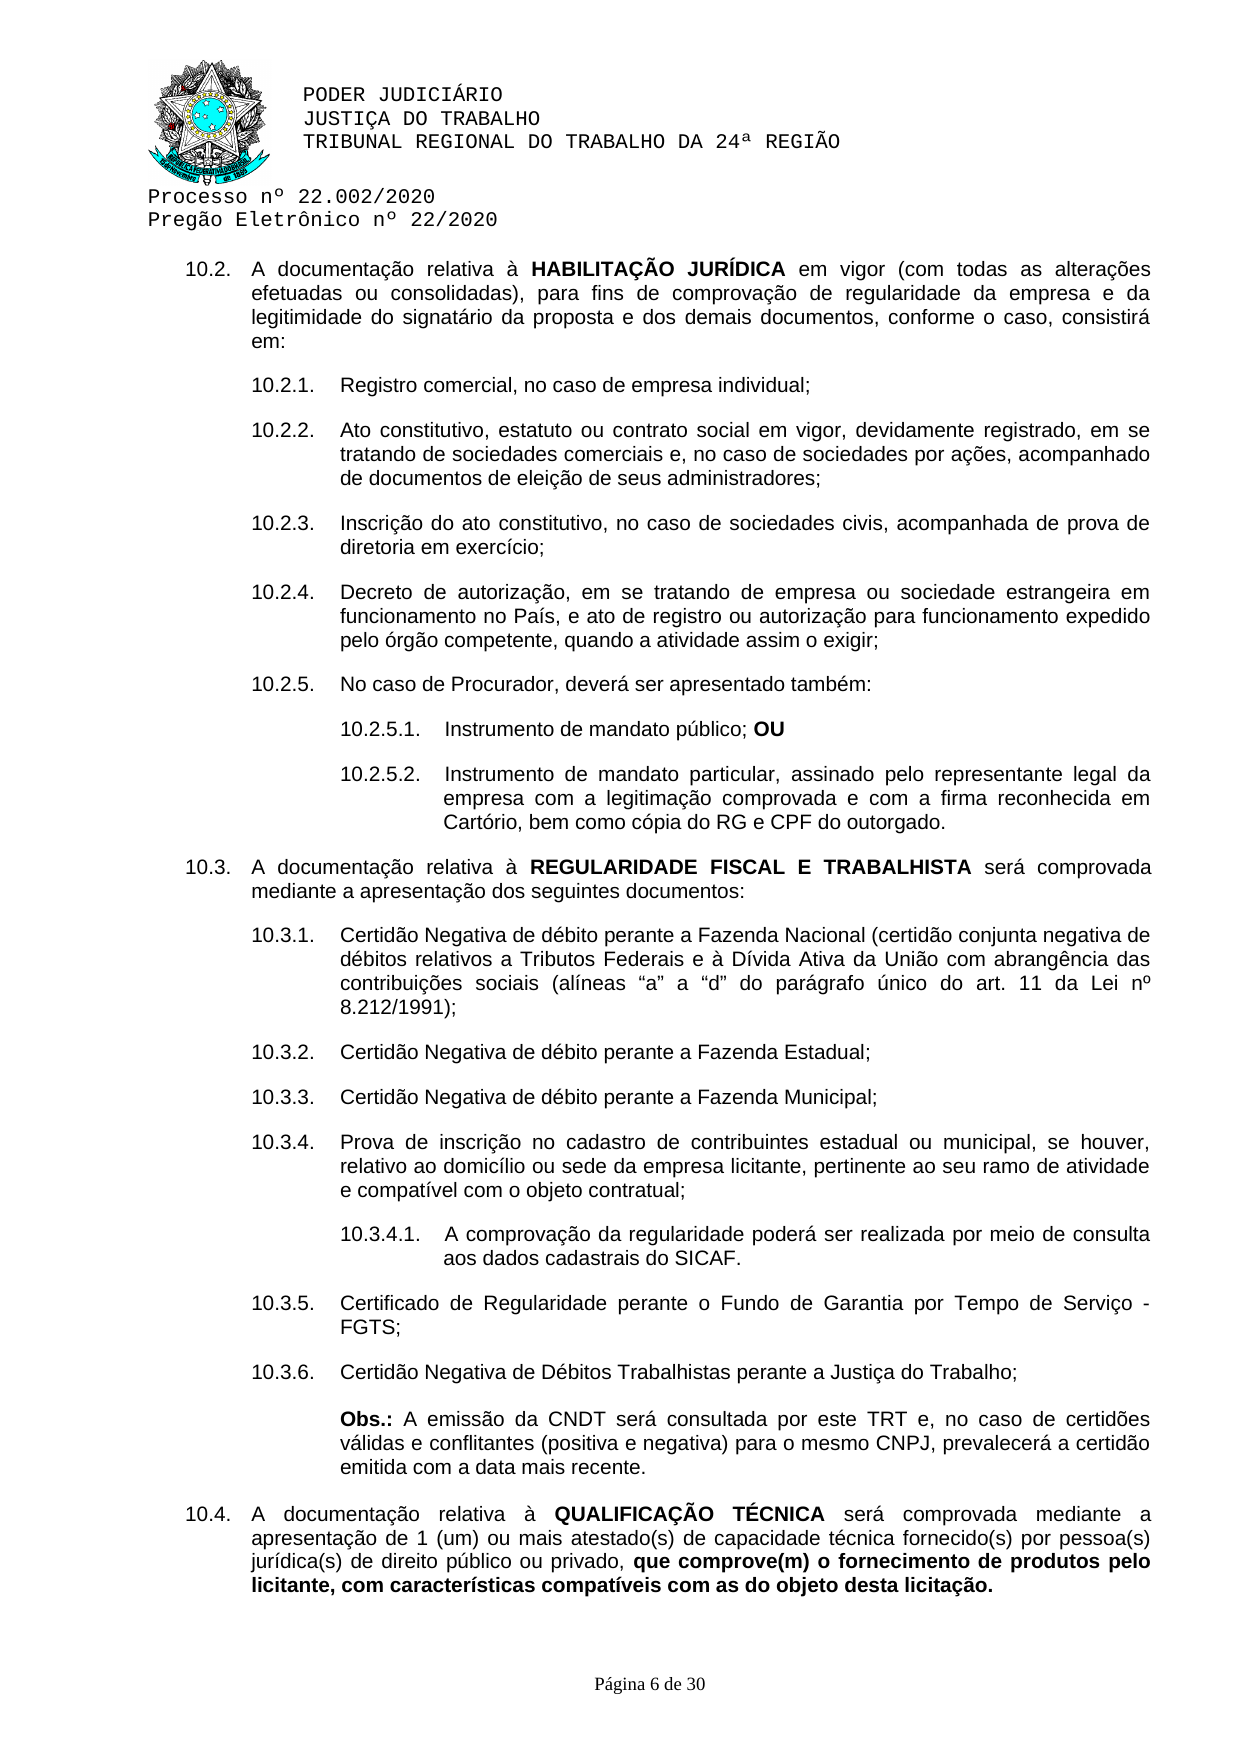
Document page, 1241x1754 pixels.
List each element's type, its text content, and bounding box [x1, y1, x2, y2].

list Certificado de Regularidade perante o Fundo de Garantia por Tempo de Serviço - FGTS; [251, 1291, 1152, 1339]
list Ato constitutivo, estatuto ou contrato social em vigor, devidamente registrado, em se tratando de sociedades comerciais e, no caso de sociedades por ações, acompanhado de documentos de eleição de seus administradores; [251, 418, 1152, 490]
list A comprovação da regularidade poderá ser realizada por meio de consulta aos dados cadastrais do SICAF. [340, 1222, 1152, 1270]
picture [147, 59, 272, 186]
list Registro comercial, no caso de empresa individual; [251, 373, 1152, 397]
list Certidão Negativa de débito perante a Fazenda Estadual; [251, 1040, 1152, 1064]
list Certidão Negativa de Débitos Trabalhistas perante a Justiça do Trabalho; [251, 1360, 1152, 1384]
list Certidão Negativa de débito perante a Fazenda Municipal; [251, 1085, 1152, 1109]
list Decreto de autorização, em se tratando de empresa ou sociedade estrangeira em funcionamento no País, e ato de registro ou autorização para funcionamento expedido pelo órgão competente, quando a atividade assim o exigir; [251, 579, 1152, 651]
list A documentação relativa à HABILITAÇÃO JURÍDICA em vigor (com todas as alterações efetuadas ou consolidadas), para fins de comprovação de regularidade da empresa e da legitimidade do signatário da proposta e dos demais documentos, conforme o caso, consistirá em: [185, 257, 1152, 352]
list A documentação relativa à REGULARIDADE FISCAL E TRABALHISTA será comprovada mediante a apresentação dos seguintes documentos: [185, 854, 1152, 902]
list No caso de Procurador, deverá ser apresentado também: [251, 672, 1152, 696]
list A documentação relativa à QUALIFICAÇÃO TÉCNICA será comprovada mediante a apresentação de 1 (um) ou mais atestado(s) de capacidade técnica fornecido(s) por pessoa(s) jurídica(s) de direito público ou privado, que comprove(m) o fornecimento de produtos pelo licitante, com características compatíveis com as do objeto desta licitação. [185, 1501, 1152, 1597]
list Inscrição do ato constitutivo, no caso de sociedades civis, acompanhada de prova de diretoria em exercício; [251, 511, 1152, 559]
list Prova de inscrição no cadastro de contribuintes estadual ou municipal, se houver, relativo ao domicílio ou sede da empresa licitante, pertinente ao seu ramo de atividade e compatível com o objeto contratual; [251, 1129, 1152, 1201]
list Instrumento de mandato particular, assinado pelo representante legal da empresa com a legitimação comprovada e com a firma reconhecida em Cartório, bem como cópia do RG e CPF do outorgado. [340, 762, 1152, 834]
list Certidão Negativa de débito perante a Fazenda Nacional (certidão conjunta negativa de débitos relativos a Tributos Federais e à Dívida Ativa da União com abrangência das contribuições sociais (alíneas “a” a “d” do parágrafo único do art. 11 da Lei nº 8.212/1991); [251, 923, 1152, 1019]
text Obs.: A emissão da CNDT será consultada por este TRT e, no caso de certidões válidas e conflitantes (positiva e negativa) para o mesmo CNPJ, prevalecerá a certidão emitida com a data mais recente. [340, 1407, 1152, 1478]
list Instrumento de mandato público; OU [340, 717, 1152, 741]
